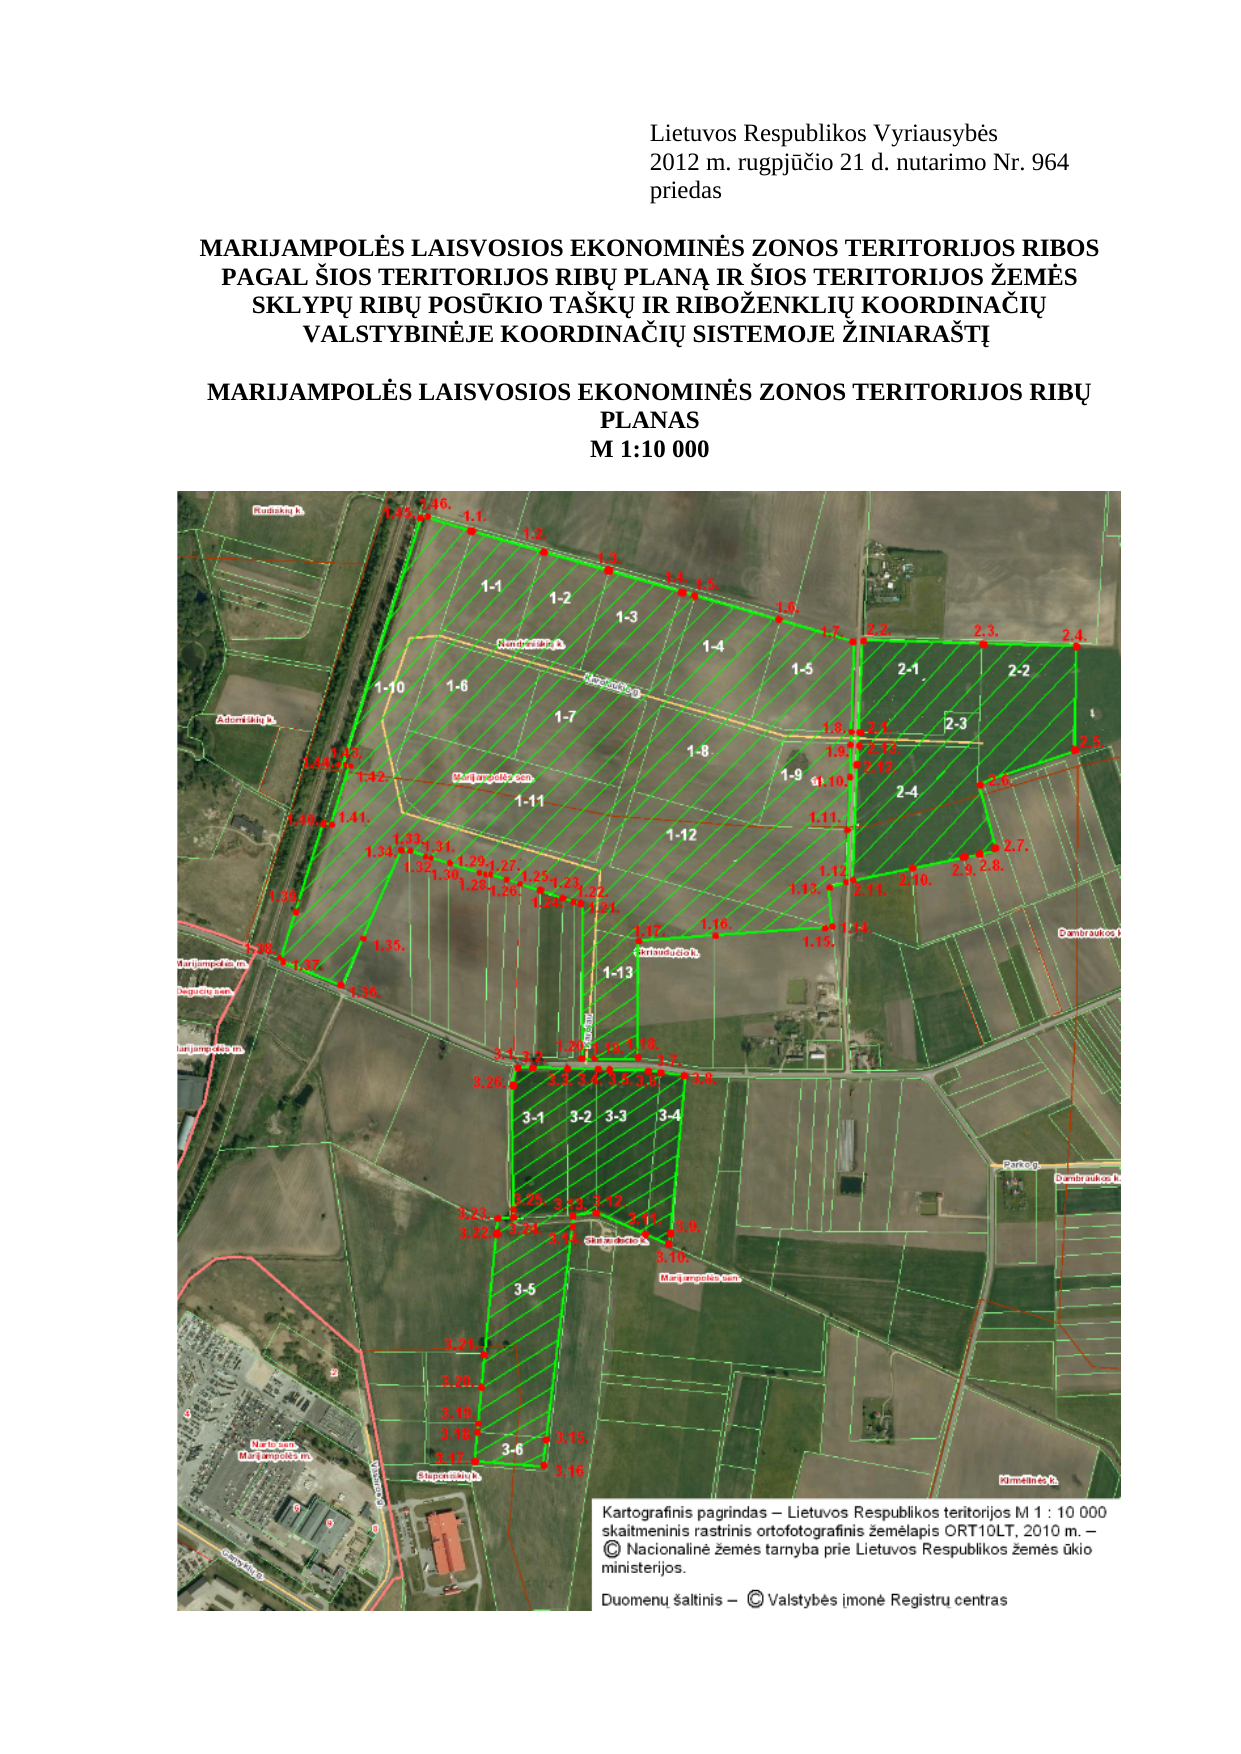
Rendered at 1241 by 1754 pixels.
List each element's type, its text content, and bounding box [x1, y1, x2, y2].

text Lietuvos Respublikos Vyriausybės [649, 118, 1122, 147]
text 2012 m. rugpjūčio 21 d. nutarimo Nr. 964 [649, 147, 1122, 176]
text MARIJAMPOLĖS LAISVOSIOS EKONOMINĖS ZONOS TERITORIJOS RIBŲ PLANAS [177, 377, 1122, 434]
text priedas [649, 176, 1122, 204]
text M 1:10 000 [177, 434, 1122, 463]
text MARIJAMPOLĖS LAISVOSIOS EKONOMINĖS ZONOS TERITORIJOS RIBOS PAGAL ŠIOS TERITORIJOS RIBŲ PLANĄ IR ŠIOS TERITORIJOS ŽEMĖS SKLYPŲ RIBŲ POSŪKIO TAŠKŲ IR RIBOŽENKLIŲ KOORDINAČIŲ VALSTYBINĖJE KOORDINAČIŲ SISTEMOJE ŽINIARAŠTĮ [177, 233, 1122, 348]
